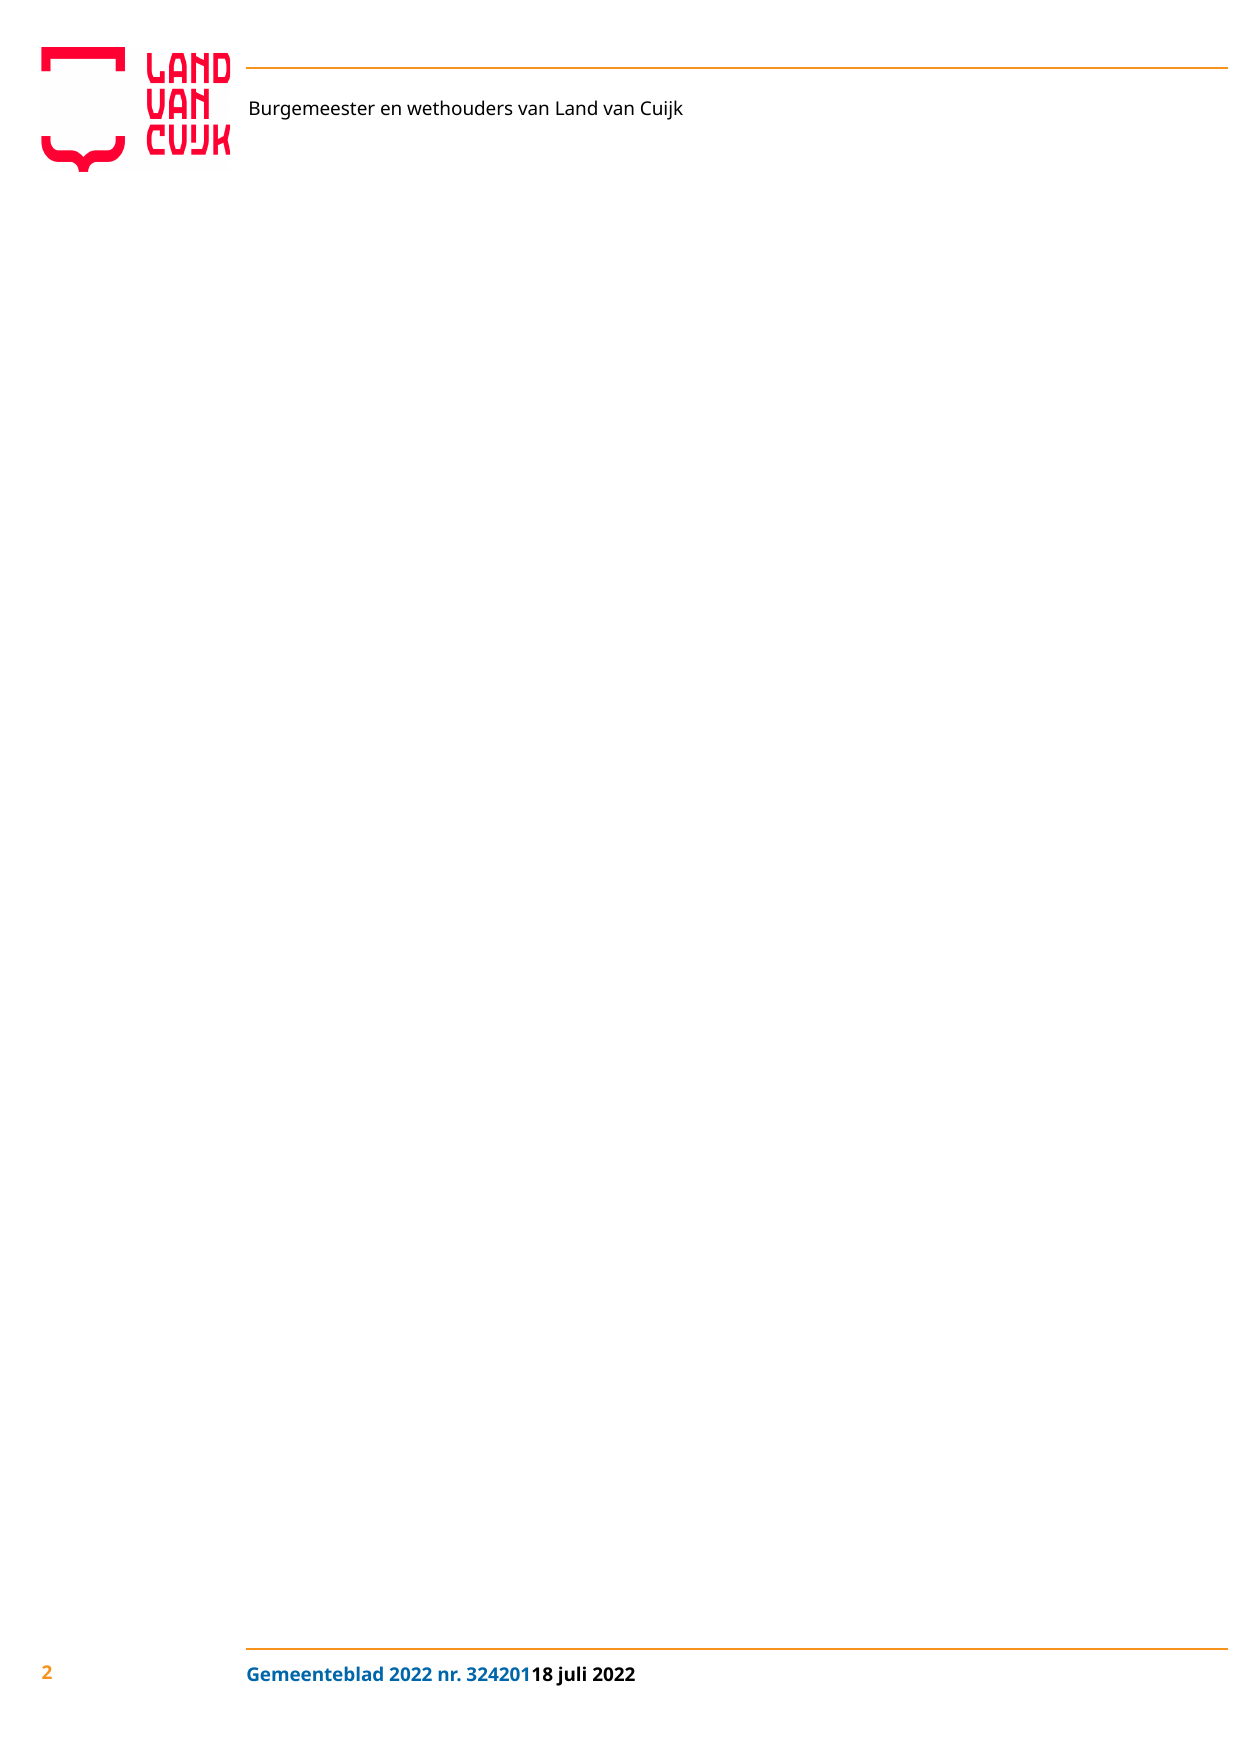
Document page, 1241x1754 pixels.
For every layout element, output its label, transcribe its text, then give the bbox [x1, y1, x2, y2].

picture [41, 47, 231, 172]
text Burgemeester en wethouders van Land van Cuijk [248, 95, 1152, 121]
